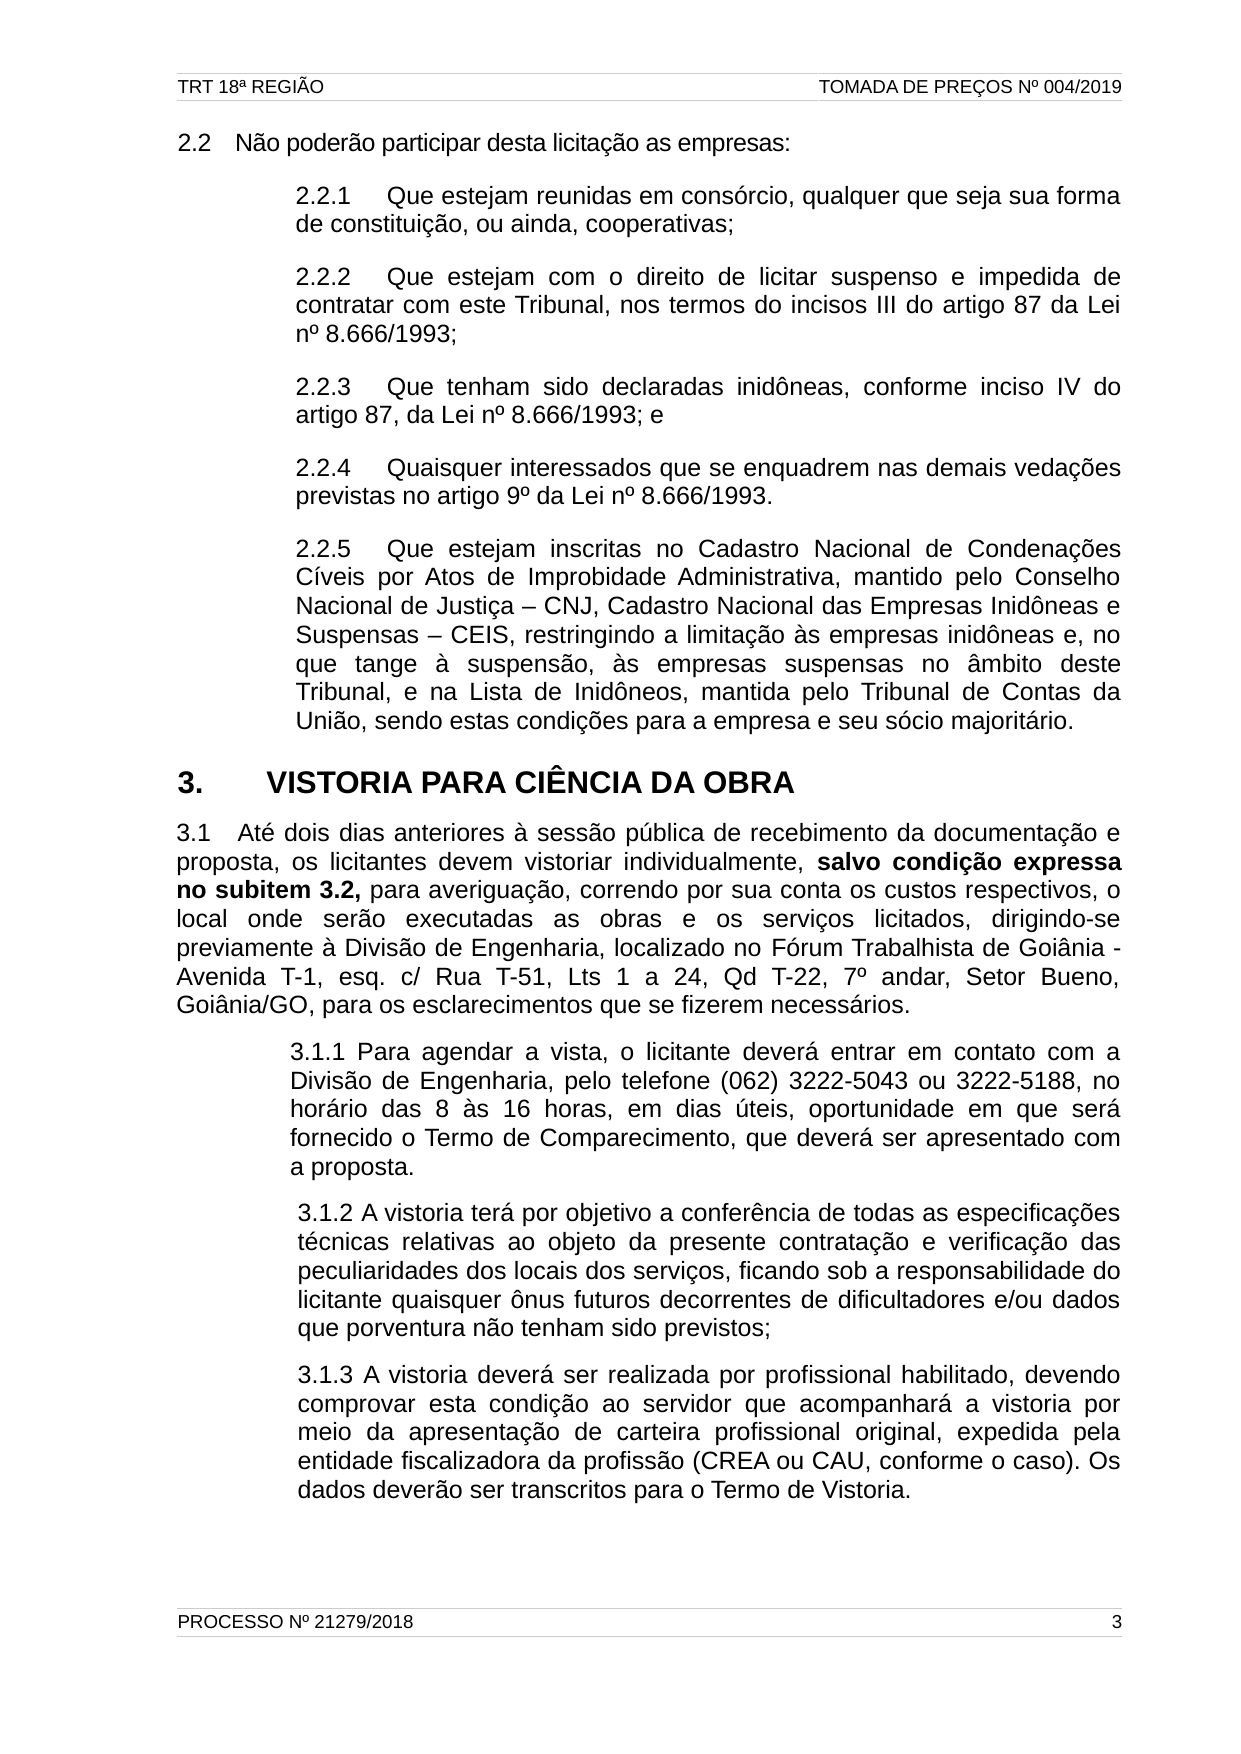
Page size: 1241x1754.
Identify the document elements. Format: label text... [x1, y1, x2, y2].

list 2.2.5 Que estejam inscritas no Cadastro Nacional de Condenações Cíveis por Atos de Improbidade Administrativa, mantido pelo Conselho Nacional de Justiça – CNJ, Cadastro Nacional das Empresas Inidôneas e Suspensas – CEIS, restringindo a limitação às empresas inidôneas e, no que tange à suspensão, às empresas suspensas no âmbito deste Tribunal, e na Lista de Inidôneos, mantida pelo Tribunal de Contas da União, sendo estas condições para a empresa e seu sócio majoritário. [295, 534, 1122, 735]
list 3.1.1 Para agendar a vista, o licitante deverá entrar em contato com a Divisão de Engenharia, pelo telefone (062) 3222-5043 ou 3222-5188, no horário das 8 às 16 horas, em dias úteis, oportunidade em que será fornecido o Termo de Comparecimento, que deverá ser apresentado com a proposta. [252, 1037, 1122, 1181]
list Quaisquer interessados que se enquadrem nas demais vedações previstas no artigo 9º da Lei nº 8.666/1993. [295, 453, 1122, 510]
text 2.2.1 Que estejam reunidas em consórcio, qualquer que seja sua forma de constituição, ou ainda, cooperativas; [295, 181, 1122, 238]
text 2.2 Não poderão participar desta licitação as empresas: [177, 128, 1122, 157]
text 3.1.2 A vistoria terá por objetivo a conferência de todas as especificações técnicas relativas ao objeto da presente contratação e verificação das peculiaridades dos locais dos serviços, ficando sob a responsabilidade do licitante quaisquer ônus futuros decorrentes de dificultadores e/ou dados que porventura não tenham sido previstos; [297, 1198, 1122, 1342]
text 2.2.2 Que estejam com o direito de licitar suspenso e impedida de contratar com este Tribunal, nos termos do incisos III do artigo 87 da Lei nº 8.666/1993; [295, 262, 1122, 348]
list 3.1 Até dois dias anteriores à sessão pública de recebimento da documentação e proposta, os licitantes devem vistoriar individualmente, salvo condição expressa no subitem 3.2, para averiguação, correndo por sua conta os custos respectivos, o local onde serão executadas as obras e os serviços licitados, dirigindo-se previamente à Divisão de Engenharia, localizado no Fórum Trabalhista de Goiânia - Avenida T-1, esq. c/ Rua T-51, Lts 1 a 24, Qd T-22, 7º andar, Setor Bueno, Goiânia/GO, para os esclarecimentos que se fizerem necessários. [176, 818, 1122, 1019]
text 3.1.3 A vistoria deverá ser realizada por profissional habilitado, devendo comprovar esta condição ao servidor que acompanhará a vistoria por meio da apresentação de carteira profissional original, expedida pela entidade fiscalizadora da profissão (CREA ou CAU, conforme o caso). Os dados deverão ser transcritos para o Termo de Vistoria. [297, 1360, 1122, 1504]
text 2.2.3 Que tenham sido declaradas inidôneas, conforme inciso IV do artigo 87, da Lei nº 8.666/1993; e [295, 372, 1122, 429]
text 3. VISTORIA PARA CIÊNCIA DA OBRA [177, 764, 1122, 800]
